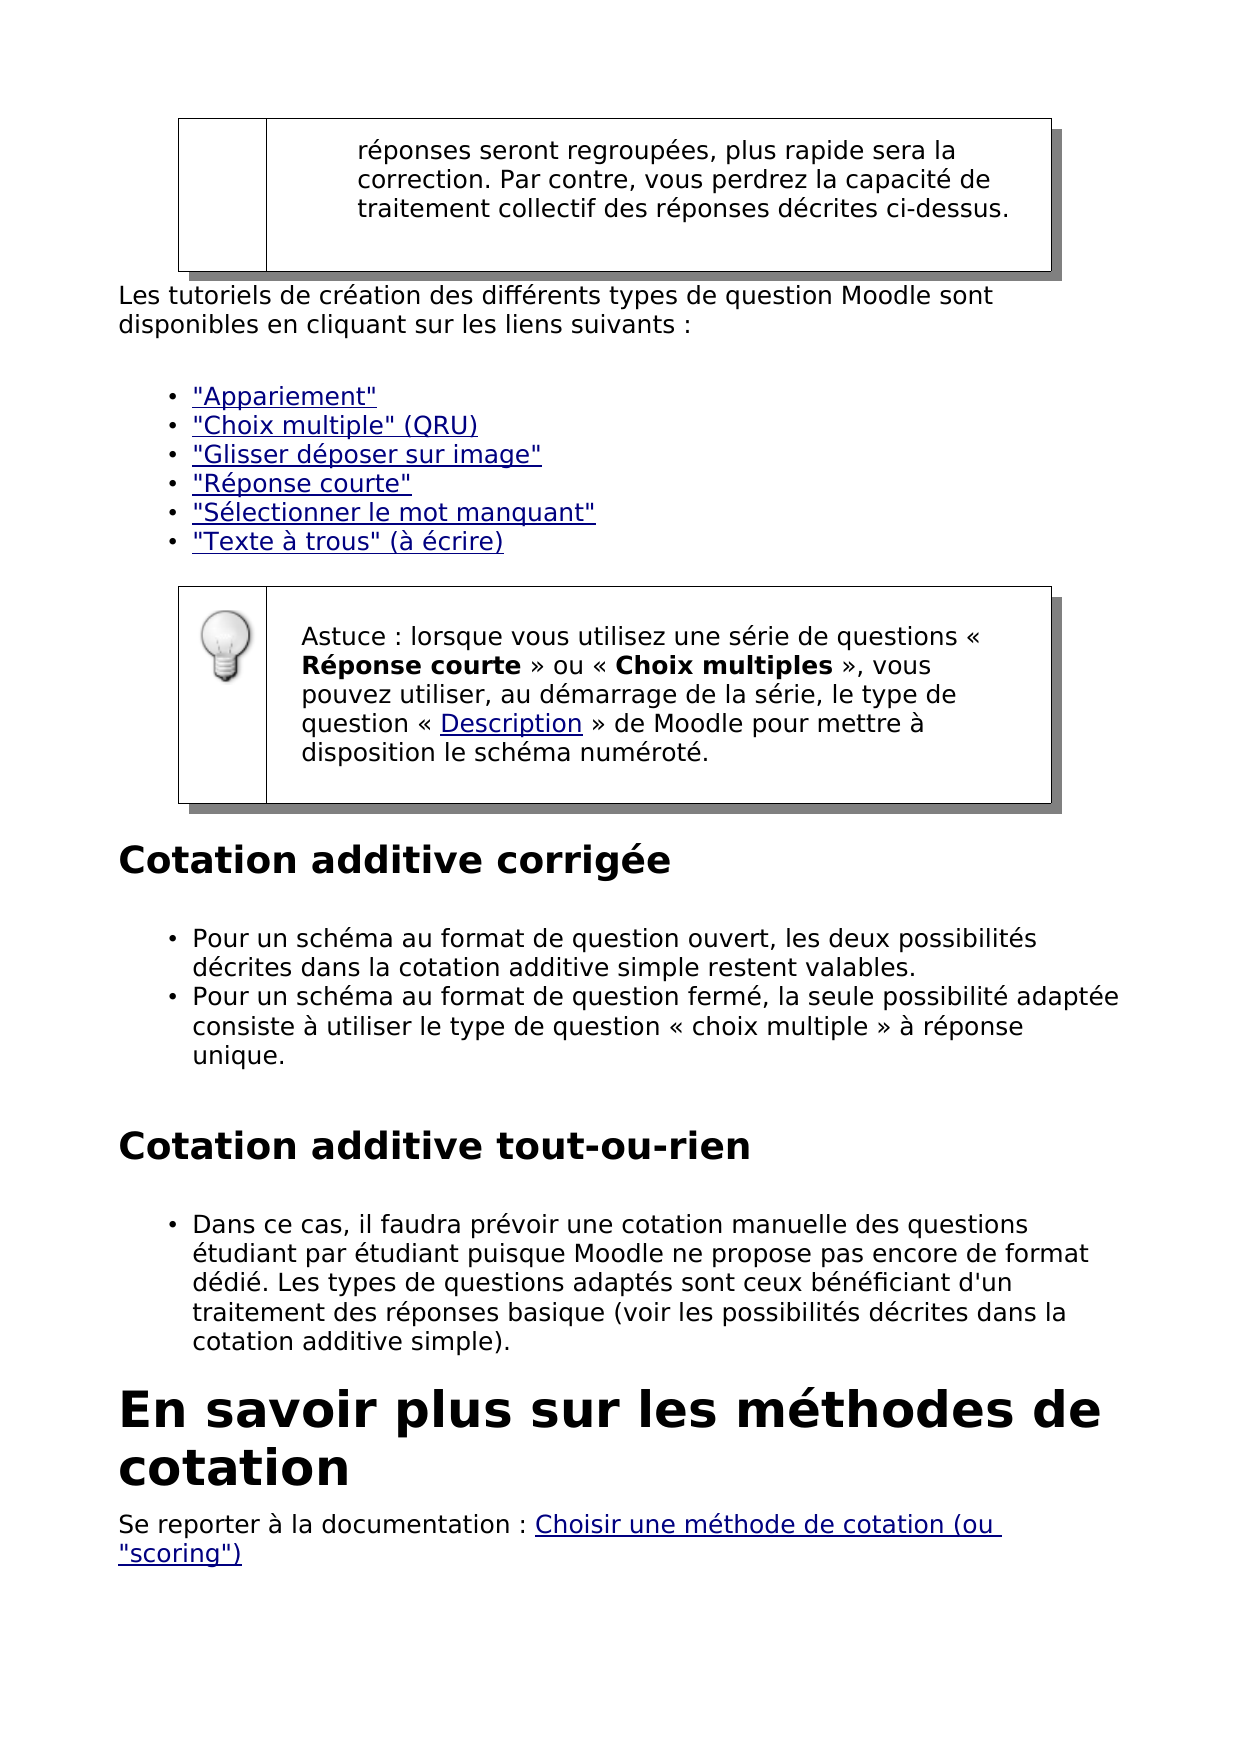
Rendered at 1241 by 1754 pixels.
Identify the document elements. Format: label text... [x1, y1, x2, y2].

list "Sélectionner le mot manquant" [177, 498, 1122, 527]
picture [190, 610, 266, 685]
list "Réponse courte" [177, 469, 1122, 498]
table_header [179, 587, 266, 803]
subtitle Cotation additive corrigée [118, 839, 1122, 882]
list Pour un schéma au format de question ouvert, les deux possibilités décrites dans la cotation additive simple restent valables. [177, 924, 1122, 983]
text Les tutoriels de création des différents types de question Moodle sont disponibles en cliquant sur les liens suivants : [118, 281, 1122, 340]
list "Appariement" [177, 382, 1122, 411]
table_header [179, 119, 266, 271]
subtitle En savoir plus sur les méthodes de cotation [118, 1381, 1122, 1497]
list "Texte à trous" (à écrire) [177, 527, 1122, 557]
subtitle Cotation additive tout-ou-rien [118, 1124, 1122, 1168]
list "Choix multiple" (QRU) [177, 411, 1122, 440]
list "Glisser déposer sur image" [177, 440, 1122, 469]
text Se reporter à la documentation : Choisir une méthode de cotation (ou "scoring") [118, 1510, 1122, 1568]
table_header réponses seront regroupées, plus rapide sera la correction. Par contre, vous perdrez la capacité de traitement collectif des réponses décrites ci-dessus. [267, 119, 1051, 271]
list Pour un schéma au format de question fermé, la seule possibilité adaptée consiste à utiliser le type de question « choix multiple » à réponse unique. [177, 983, 1122, 1070]
list Dans ce cas, il faudra prévoir une cotation manuelle des questions étudiant par étudiant puisque Moodle ne propose pas encore de format dédié. Les types de questions adaptés sont ceux bénéficiant d'un traitement des réponses basique (voir les possibilités décrites dans la cotation additive simple). [177, 1210, 1122, 1356]
table_header Astuce : lorsque vous utilisez une série de questions « Réponse courte » ou « Choix multiples », vous pouvez utiliser, au démarrage de la série, le type de question « Description » de Moodle pour mettre à disposition le schéma numéroté. [267, 587, 1051, 803]
